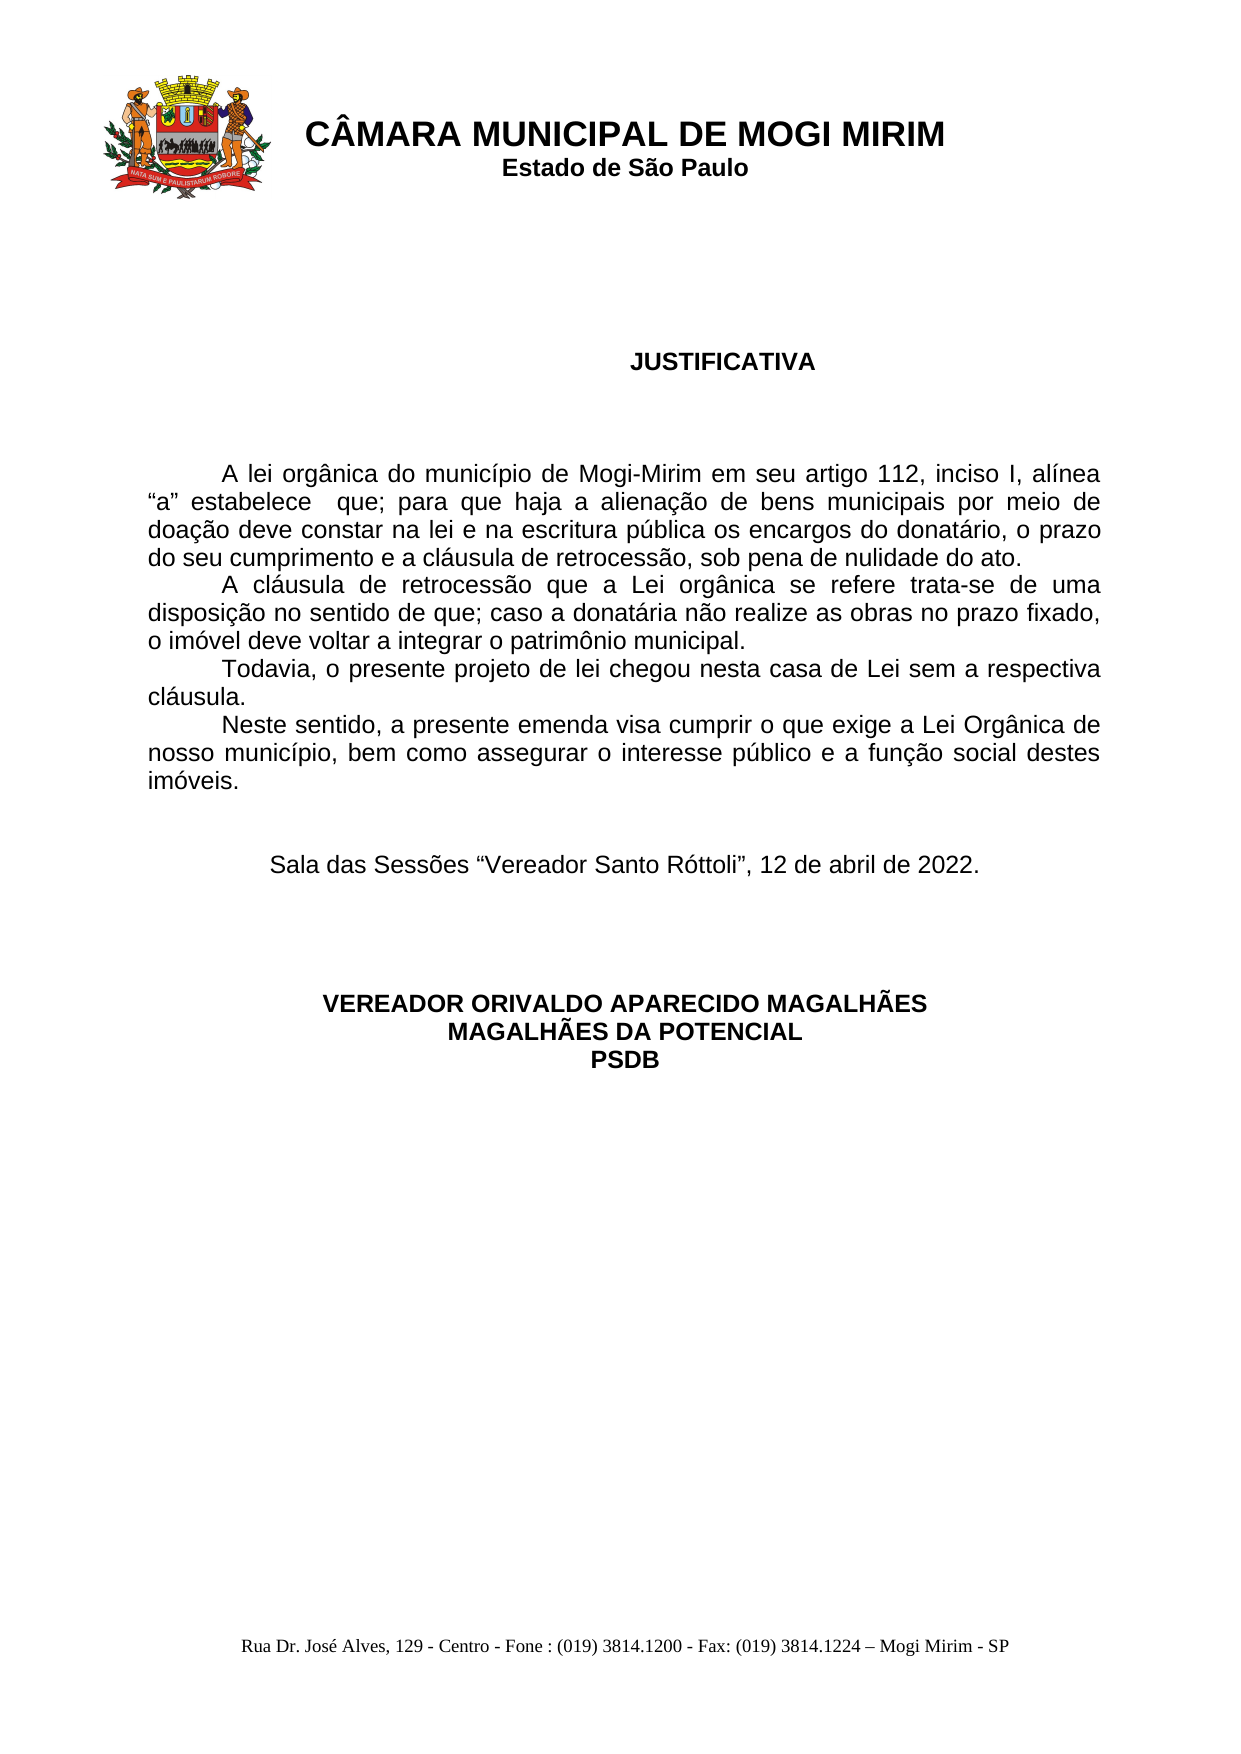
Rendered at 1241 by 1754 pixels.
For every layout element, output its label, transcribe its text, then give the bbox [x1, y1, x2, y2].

text VEREADOR ORIVALDO APARECIDO MAGALHÃES [148, 990, 1103, 1018]
picture [102, 75, 272, 199]
text Todavia, o presente projeto de lei chegou nesta casa de Lei sem a respectiva cláusula. [148, 655, 1103, 711]
text MAGALHÃES DA POTENCIAL [148, 1018, 1103, 1046]
text A cláusula de retrocessão que a Lei orgânica se refere trata-se de uma disposição no sentido de que; caso a donatária não realize as obras no prazo fixado, o imóvel deve voltar a integrar o patrimônio municipal. [148, 571, 1103, 655]
text Neste sentido, a presente emenda visa cumprir o que exige a Lei Orgânica de nosso município, bem como assegurar o interesse público e a função social destes imóveis. [148, 711, 1103, 794]
text Sala das Sessões “Vereador Santo Róttoli”, 12 de abril de 2022. [148, 850, 1103, 878]
text JUSTIFICATIVA [148, 348, 1103, 376]
text A lei orgânica do município de Mogi-Mirim em seu artigo 112, inciso I, alínea “a” estabelece que; para que haja a alienação de bens municipais por meio de doação deve constar na lei e na escritura pública os encargos do donatário, o prazo do seu cumprimento e a cláusula de retrocessão, sob pena de nulidade do ato. [148, 459, 1103, 571]
text PSDB [148, 1046, 1103, 1074]
